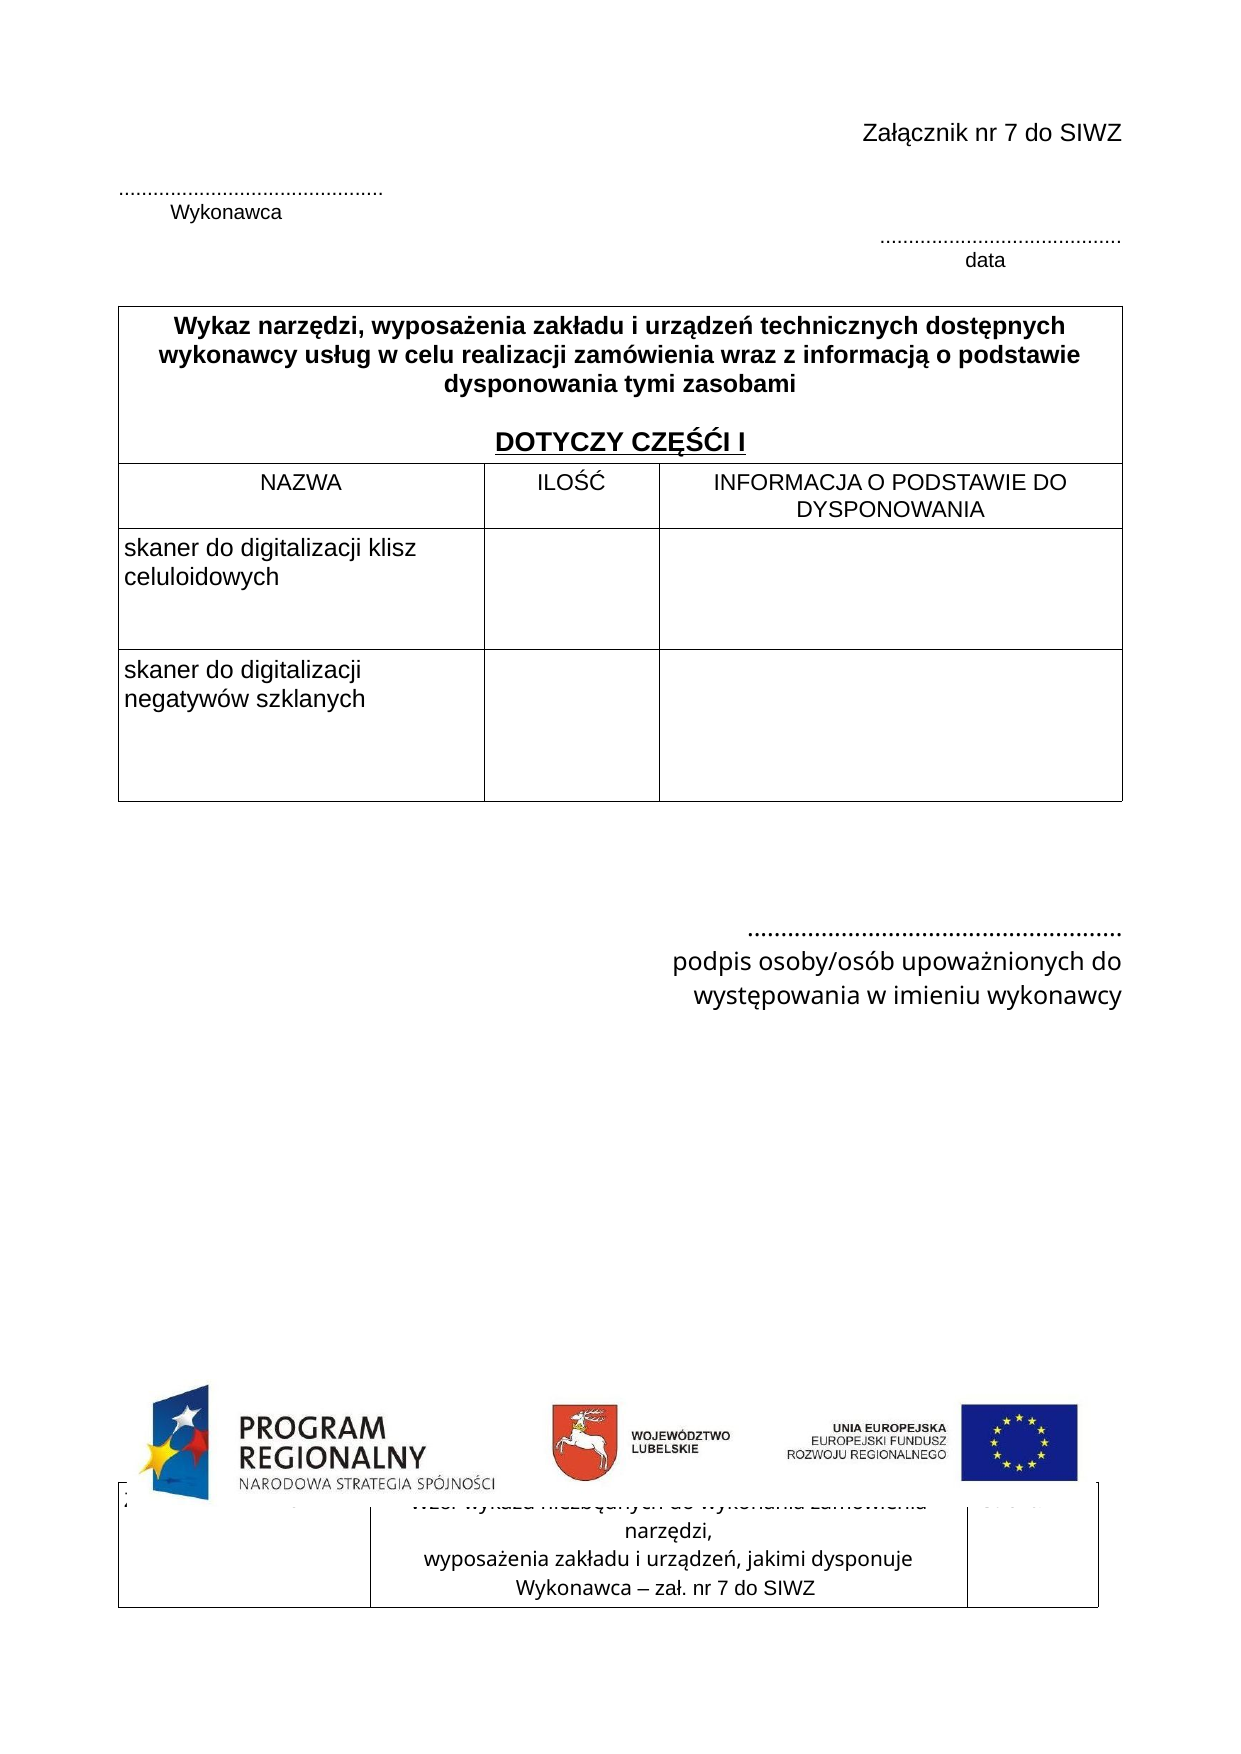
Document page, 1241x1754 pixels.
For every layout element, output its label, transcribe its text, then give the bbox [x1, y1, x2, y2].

picture [126, 1379, 1097, 1507]
text .......................................... [118, 223, 1122, 247]
table_cell skaner do digitalizacji negatywów szklanych [119, 650, 484, 801]
table_cell INFORMACJA O PODSTAWIE DO DYSPONOWANIA [660, 464, 1122, 528]
table_cell [660, 650, 1122, 801]
text ........................................................ [118, 909, 1122, 944]
table_cell skaner do digitalizacji klisz celuloidowych [119, 529, 484, 649]
table_cell ILOŚĆ [485, 464, 659, 528]
table_cell [660, 529, 1122, 649]
text Wykonawca [118, 199, 1122, 223]
table_header Wykaz narzędzi, wyposażenia zakładu i urządzeń technicznych dostępnych wykonawcy usług w celu realizacji zamówienia wraz z informacją o podstawie dysponowania tymi zasobami DOTYCZY CZĘŚĆI I [119, 307, 1122, 463]
text .............................................. [118, 176, 1122, 199]
table_cell [485, 529, 659, 649]
text występowania w imieniu wykonawcy [118, 978, 1122, 1012]
table_cell NAZWA [119, 464, 484, 528]
text podpis osoby/osób upoważnionych do [118, 944, 1122, 978]
subtitle Załącznik nr 7 do SIWZ [118, 118, 1122, 147]
table_cell [485, 650, 659, 801]
text data [118, 247, 1122, 271]
